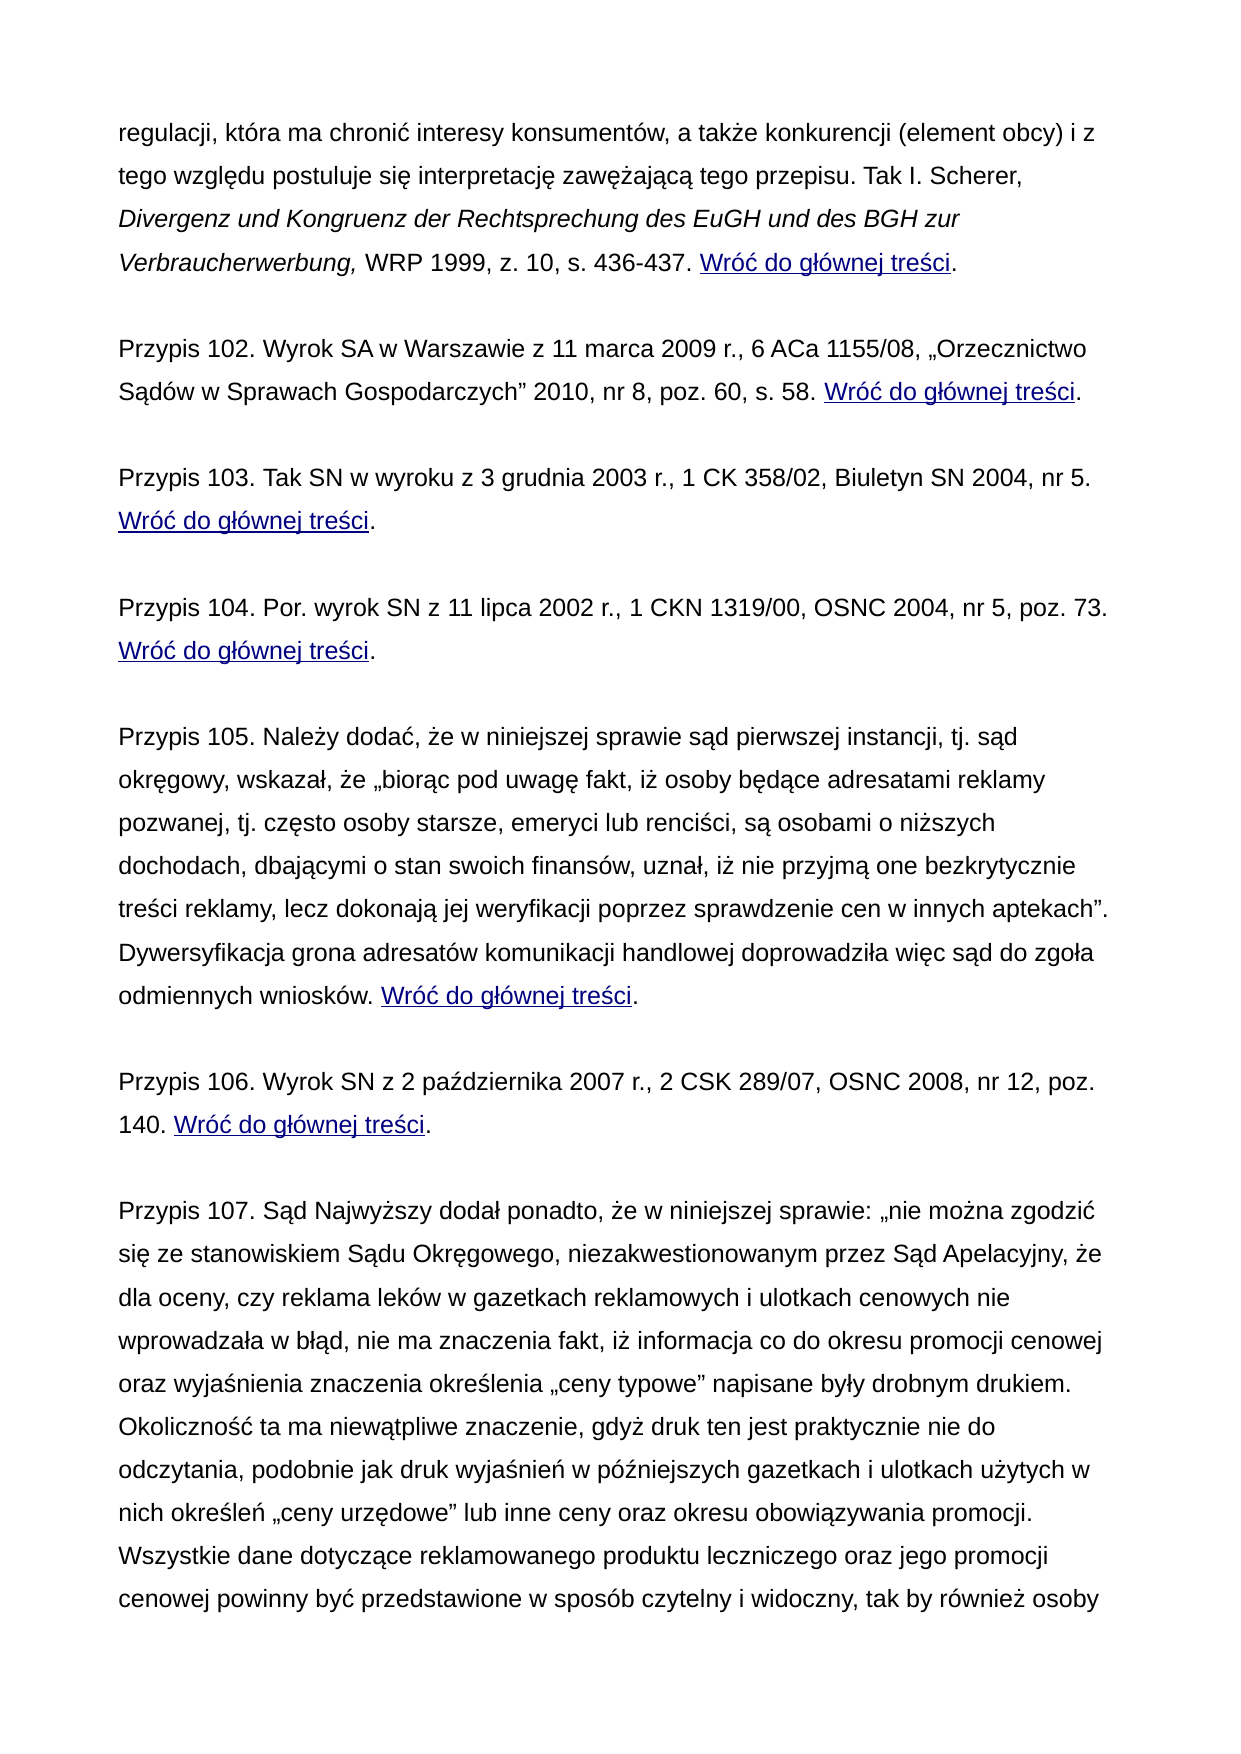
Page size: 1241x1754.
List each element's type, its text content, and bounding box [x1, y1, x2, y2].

text regulacji, która ma chronić interesy konsumentów, a także konkurencji (element obcy) i z tego względu postuluje się interpretację zawężającą tego przepisu. Tak I. Scherer, Divergenz und Kongruenz der Rechtsprechung des EuGH und des BGH zur Verbraucherwerbung, WRP 1999, z. 10, s. 436-437. Wróć do głównej treści. [118, 118, 1122, 276]
text Przypis 103. Tak SN w wyroku z 3 grudnia 2003 r., 1 CK 358/02, Biuletyn SN 2004, nr 5. Wróć do głównej treści. [118, 463, 1122, 535]
text Przypis 107. Sąd Najwyższy dodał ponadto, że w niniejszej sprawie: „nie można zgodzić się ze stanowiskiem Sądu Okręgowego, niezakwestionowanym przez Sąd Apelacyjny, że dla oceny, czy reklama leków w gazetkach reklamowych i ulotkach cenowych nie wprowadzała w błąd, nie ma znaczenia fakt, iż informacja co do okresu promocji cenowej oraz wyjaśnienia znaczenia określenia „ceny typowe” napisane były drobnym drukiem. Okoliczność ta ma niewątpliwe znaczenie, gdyż druk ten jest praktycznie nie do odczytania, podobnie jak druk wyjaśnień w późniejszych gazetkach i ulotkach użytych w nich określeń „ceny urzędowe” lub inne ceny oraz okresu obowiązywania promocji. Wszystkie dane dotyczące reklamowanego produktu leczniczego oraz jego promocji cenowej powinny być przedstawione w sposób czytelny i widoczny, tak by również osoby [118, 1196, 1122, 1613]
text Przypis 105. Należy dodać, że w niniejszej sprawie sąd pierwszej instancji, tj. sąd okręgowy, wskazał, że „biorąc pod uwagę fakt, iż osoby będące adresatami reklamy pozwanej, tj. często osoby starsze, emeryci lub renciści, są osobami o niższych dochodach, dbającymi o stan swoich finansów, uznał, iż nie przyjmą one bezkrytycznie treści reklamy, lecz dokonają jej weryfikacji poprzez sprawdzenie cen w innych aptekach”. Dywersyfikacja grona adresatów komunikacji handlowej doprowadziła więc sąd do zgoła odmiennych wniosków. Wróć do głównej treści. [118, 722, 1122, 1009]
text Przypis 104. Por. wyrok SN z 11 lipca 2002 r., 1 CKN 1319/00, OSNC 2004, nr 5, poz. 73. Wróć do głównej treści. [118, 592, 1122, 664]
text Przypis 102. Wyrok SA w Warszawie z 11 marca 2009 r., 6 ACa 1155/08, „Orzecznictwo Sądów w Sprawach Gospodarczych” 2010, nr 8, poz. 60, s. 58. Wróć do głównej treści. [118, 334, 1122, 406]
text Przypis 106. Wyrok SN z 2 października 2007 r., 2 CSK 289/07, OSNC 2008, nr 12, poz. 140. Wróć do głównej treści. [118, 1067, 1122, 1139]
